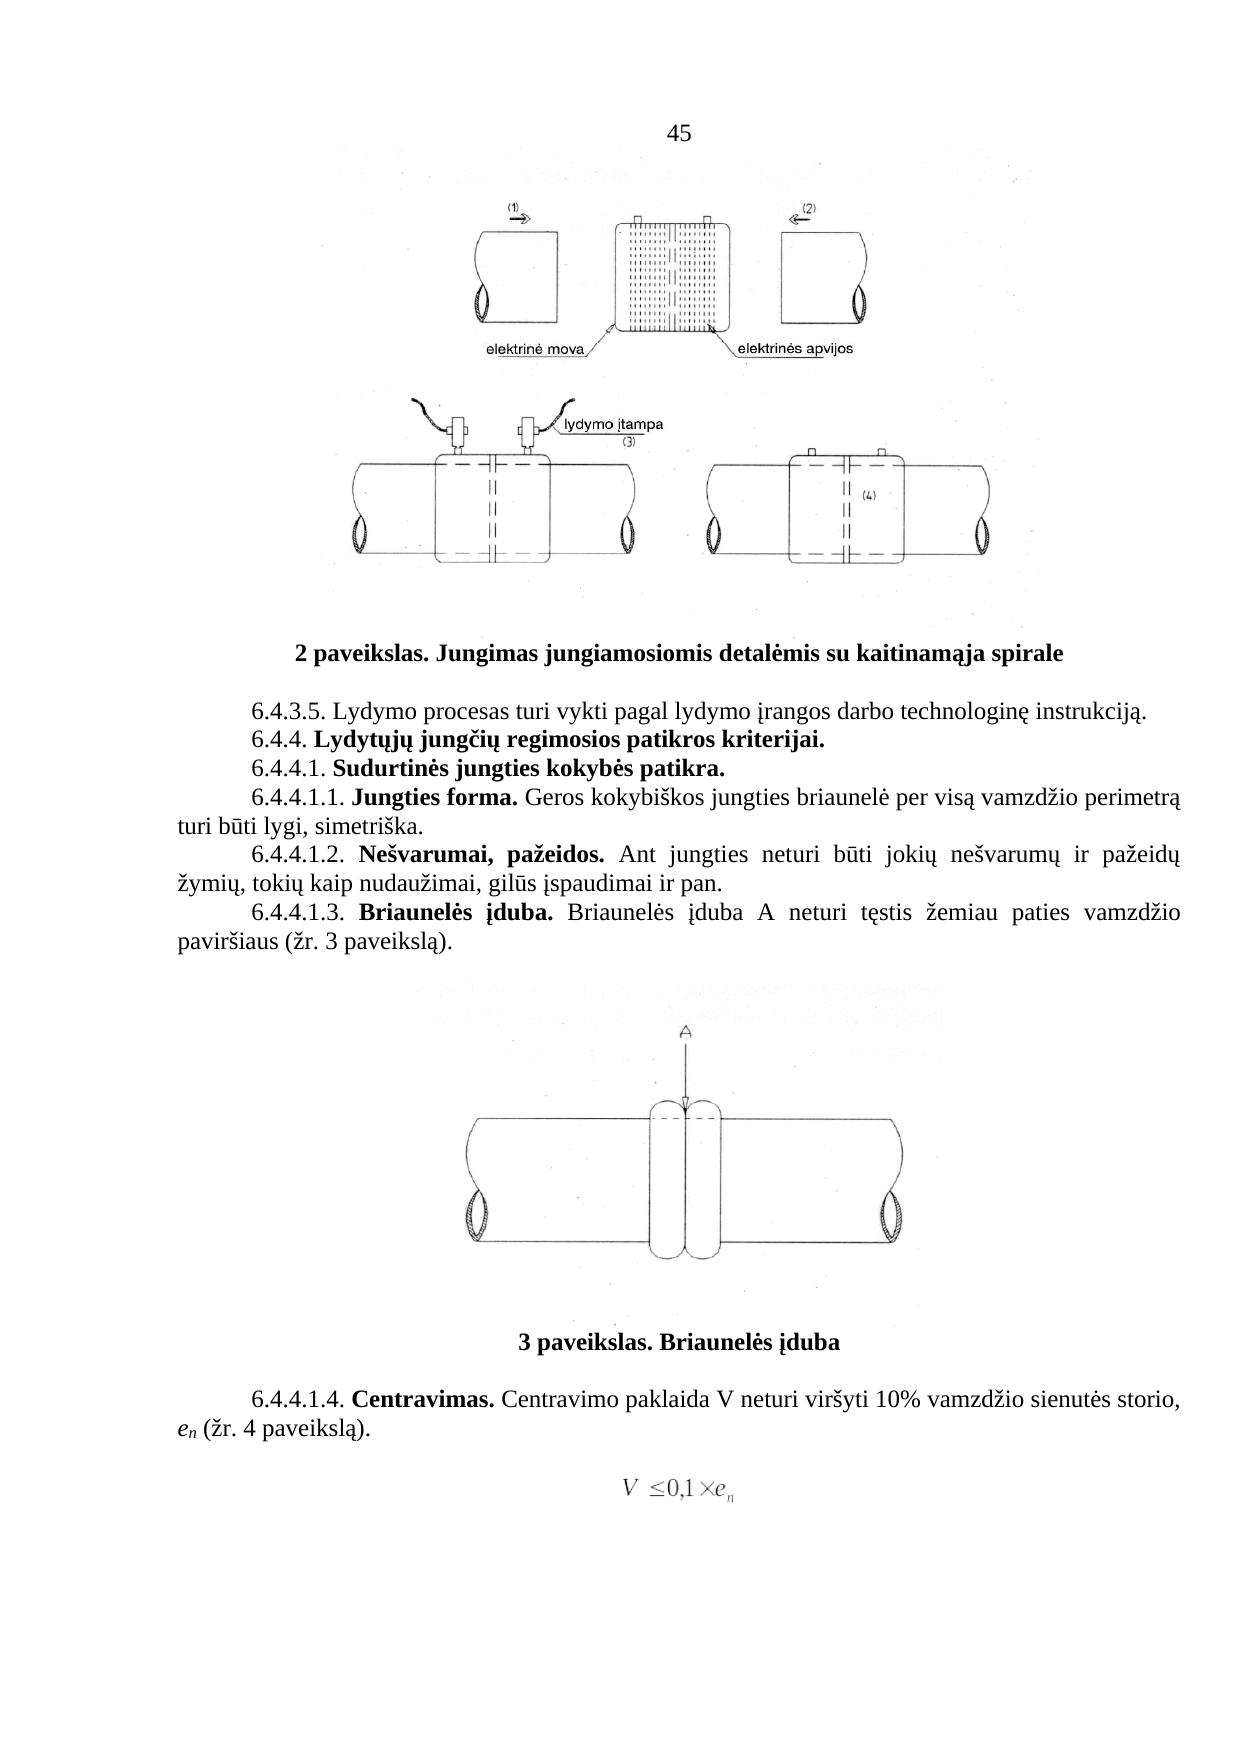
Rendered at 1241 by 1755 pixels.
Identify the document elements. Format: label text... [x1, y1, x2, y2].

text 6.4.4.1.4. Centravimas. Centravimo paklaida V neturi viršyti 10% vamzdžio sienutės storio, en (žr. 4 paveikslą). [177, 1384, 1181, 1442]
text 6.4.4. Lydytųjų jungčių regimosios patikros kriterijai. [177, 724, 1181, 753]
text 6.4.3.5. Lydymo procesas turi vykti pagal lydymo įrangos darbo technologinę instrukciją. [177, 696, 1181, 724]
text 3 paveikslas. Briaunelės įduba [177, 1327, 1181, 1356]
text 2 paveikslas. Jungimas jungiamosiomis detalėmis su kaitinamąja spirale [177, 638, 1181, 667]
text 6.4.4.1. Sudurtinės jungties kokybės patikra. [177, 753, 1181, 782]
text 6.4.4.1.2. Nešvarumai, pažeidos. Ant jungties neturi būti jokių nešvarumų ir pažeidų žymių, tokių kaip nudaužimai, gilūs įspaudimai ir pan. [177, 839, 1181, 897]
text 6.4.4.1.3. Briaunelės įduba. Briaunelės įduba A neturi tęstis žemiau paties vamzdžio paviršiaus (žr. 3 paveikslą). [177, 897, 1181, 954]
text 6.4.4.1.1. Jungties forma. Geros kokybiškos jungties briaunelė per visą vamzdžio perimetrą turi būti lygi, simetriška. [177, 782, 1181, 839]
